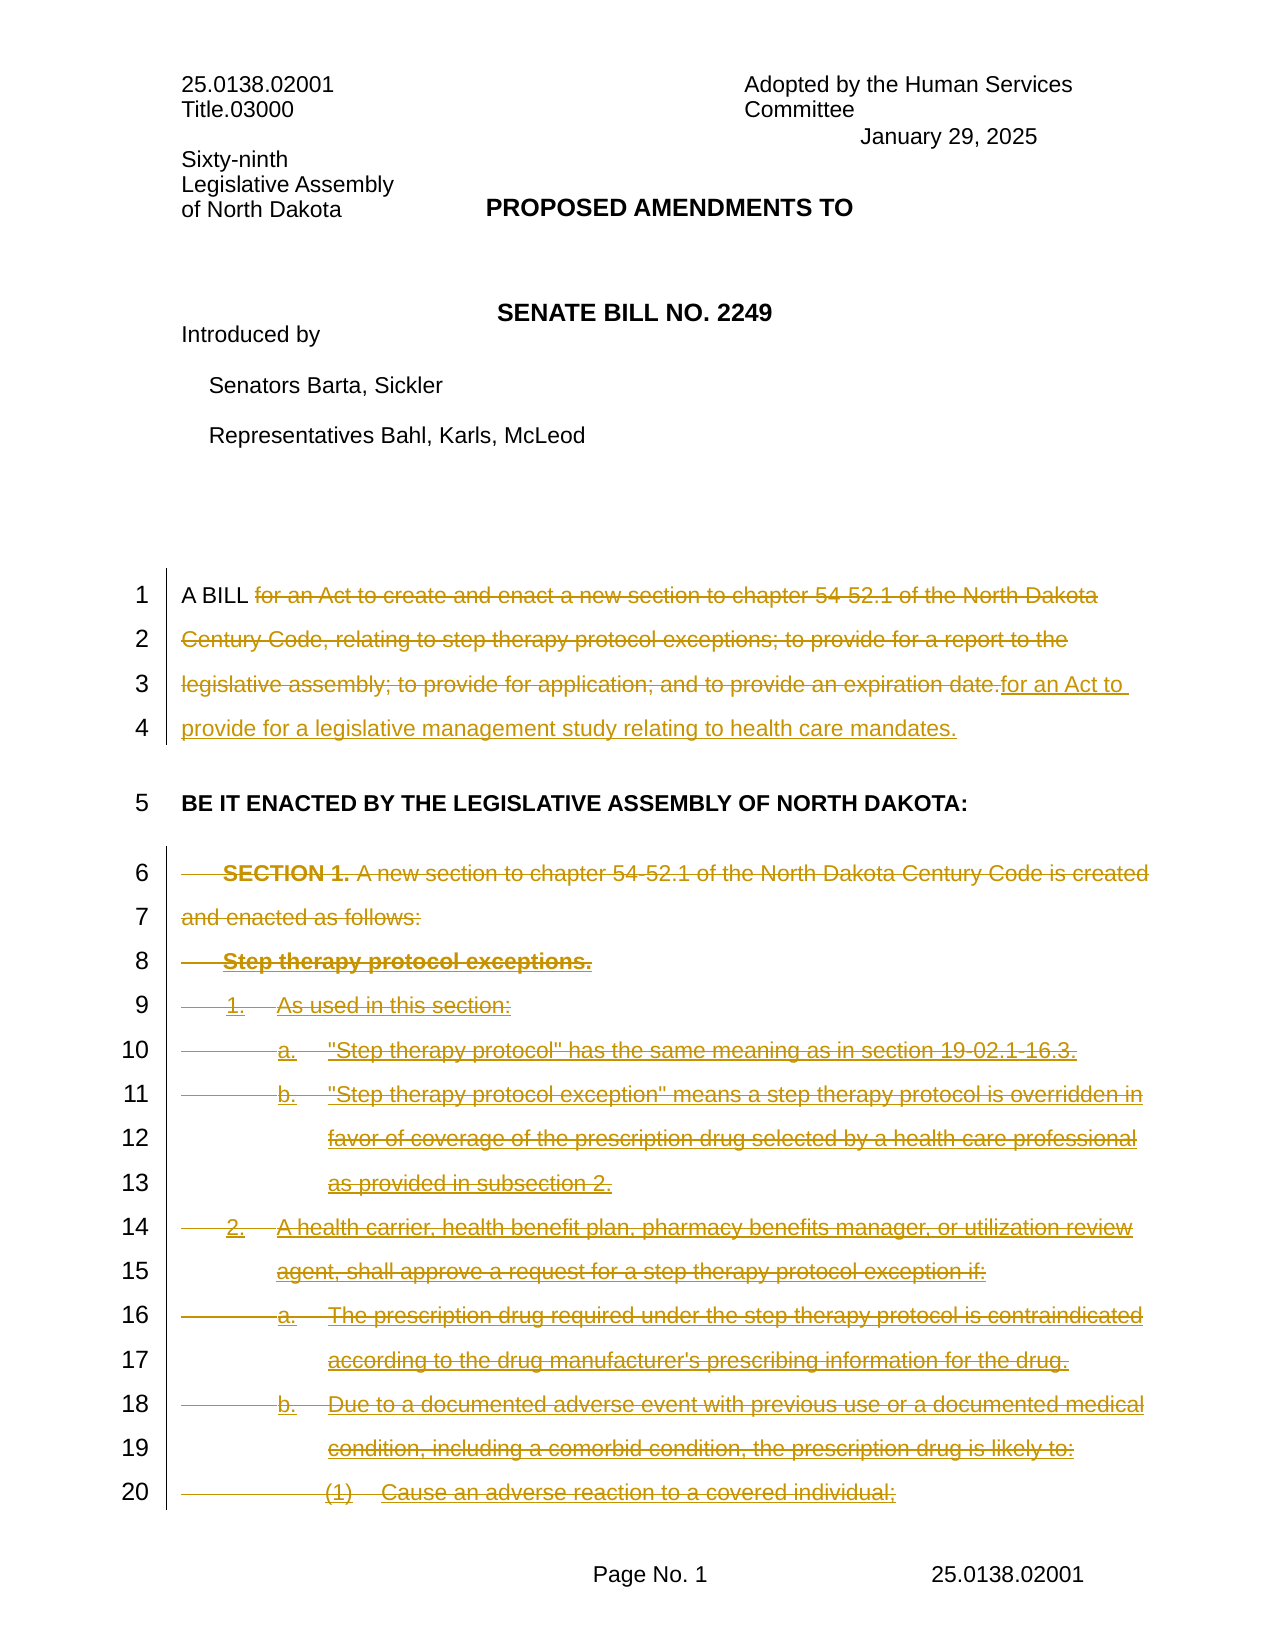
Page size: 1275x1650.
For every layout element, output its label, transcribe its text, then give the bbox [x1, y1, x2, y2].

title A BILL for an Act to provide for a legislative management study relating to health care mandates. [181, 568, 1154, 745]
title PROPOSED AMENDMENTS TO [486, 192, 872, 221]
table_cell Sixty-ninth [181, 123, 744, 173]
title Senate BILL NO. 2249 [490, 297, 772, 326]
text Legislative Assembly [181, 173, 1154, 198]
text Representatives Bahl, Karls, McLeod [208, 425, 1154, 448]
table_header 25.0138.02001 Title.03000 [181, 73, 744, 123]
table_cell January 29, 2025 [744, 123, 1153, 173]
text BE IT ENACTED BY THE LEGISLATIVE ASSEMBLY OF NORTH DAKOTA: [181, 776, 1154, 821]
text Introduced by [181, 323, 1154, 348]
table_header Adopted by the Human Services Committee [744, 73, 1153, 123]
text Senators Barta, Sickler [208, 375, 1154, 398]
text of North Dakota [181, 198, 1154, 223]
